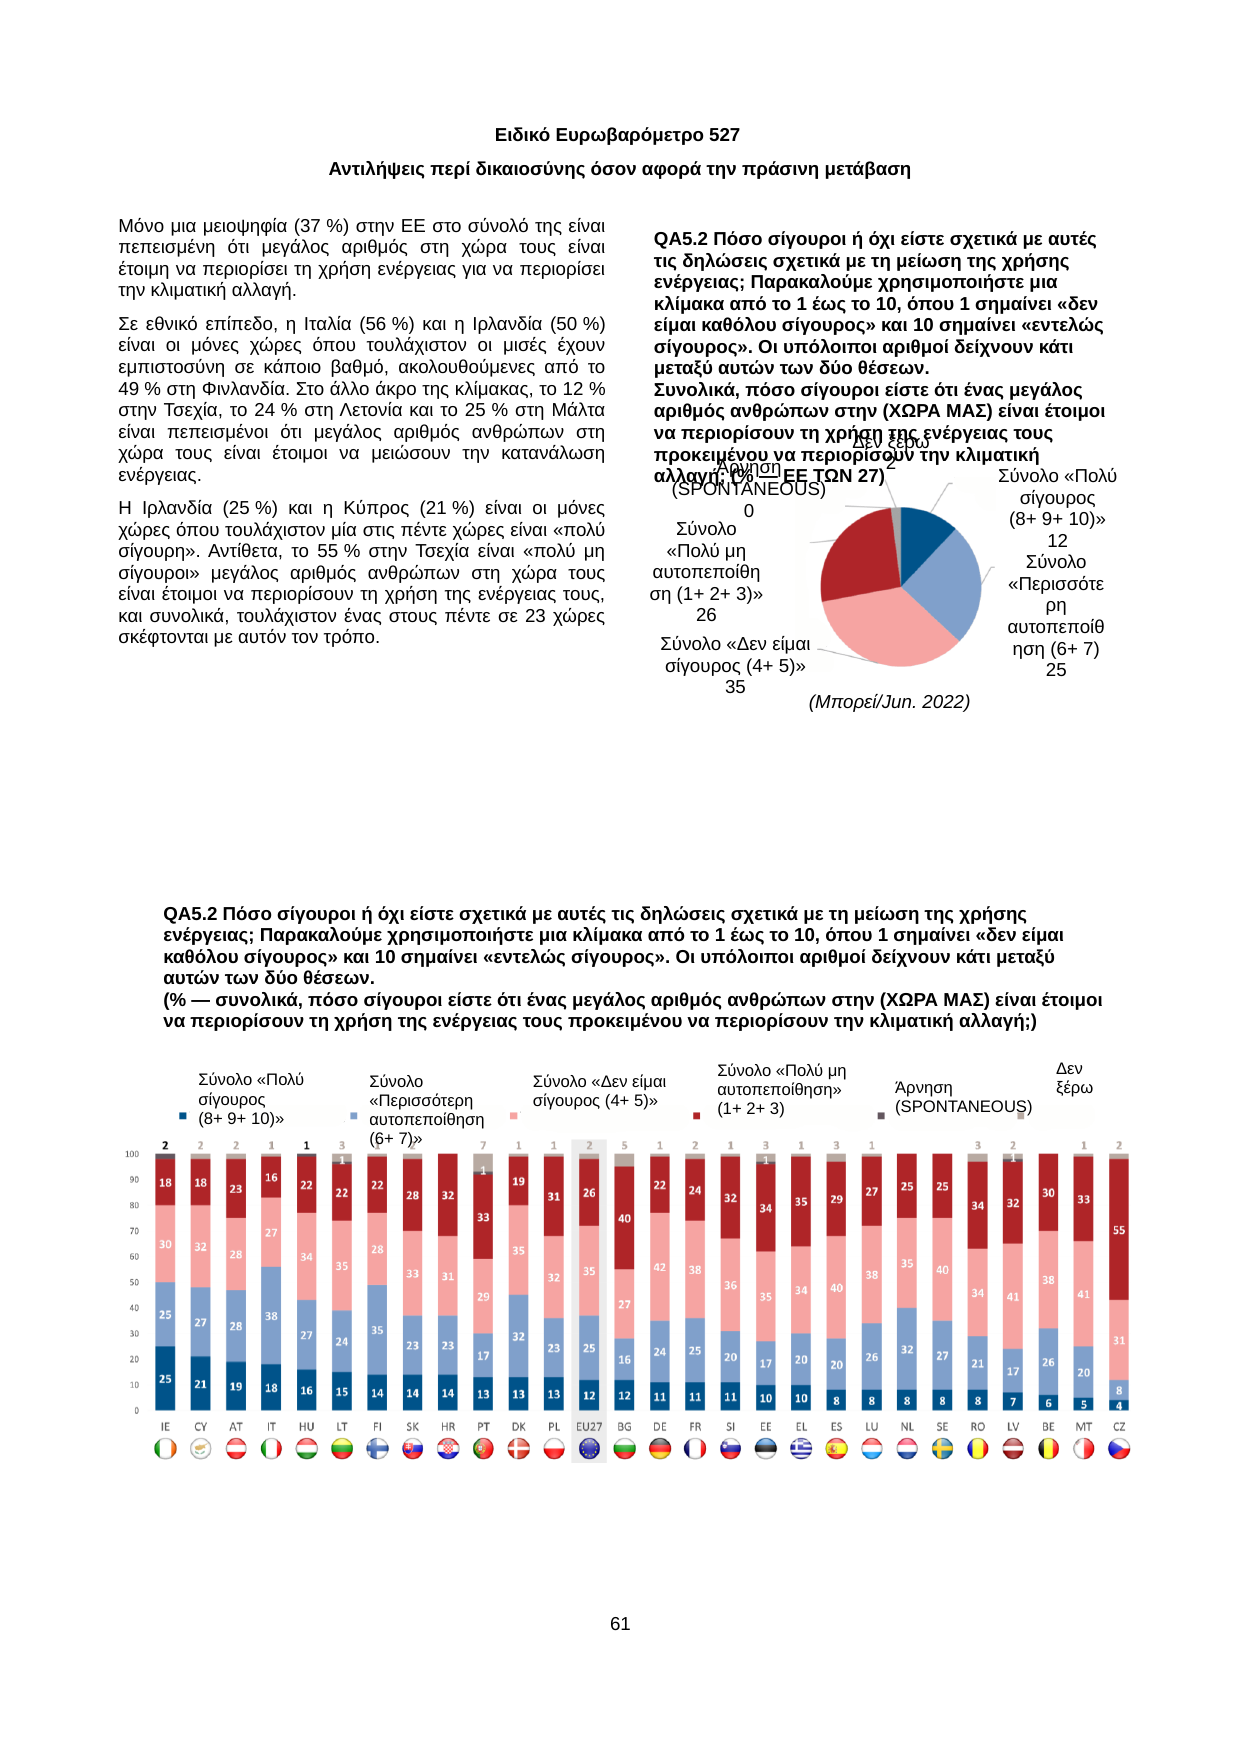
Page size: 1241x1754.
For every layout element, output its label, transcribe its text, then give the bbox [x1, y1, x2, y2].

picture [795, 477, 996, 672]
text Μόνο μια μειοψηφία (37 %) στην ΕΕ στο σύνολό της είναι πεπεισμένη ότι μεγάλος αριθμός στη χώρα τους είναι έτοιμη να περιορίσει τη χρήση ενέργειας για να περιορίσει την κλιματική αλλαγή. [118, 214, 605, 301]
picture [116, 1105, 1131, 1463]
picture [797, 482, 804, 494]
picture [924, 1105, 933, 1111]
text Σε εθνικό επίπεδο, η Ιταλία (56 %) και η Ιρλανδία (50 %) είναι οι μόνες χώρες όπου τουλάχιστον οι μισές έχουν εμπιστοσύνη σε κάποιο βαθμό, ακολουθούμενες από το 49 % στη Φινλανδία. Στο άλλο άκρο της κλίμακας, το 12 % στην Τσεχία, το 24 % στη Λετονία και το 25 % στη Μάλτα είναι πεπεισμένοι ότι μεγάλος αριθμός ανθρώπων στη χώρα τους είναι έτοιμοι να μειώσουν την κατανάλωση ενέργειας. [118, 313, 605, 485]
picture [992, 1105, 1001, 1111]
text Η Ιρλανδία (25 %) και η Κύπρος (21 %) είναι οι μόνες χώρες όπου τουλάχιστον μία στις πέντε χώρες είναι «πολύ σίγουρη». Αντίθετα, το 55 % στην Τσεχία είναι «πολύ μη σίγουροι» μεγάλος αριθμός ανθρώπων στη χώρα τους είναι έτοιμοι να περιορίσουν τη χρήση της ενέργειας τους, και συνολικά, τουλάχιστον ένας στους πέντε σε 23 χώρες σκέφτονται με αυτόν τον τρόπο. [118, 497, 605, 648]
